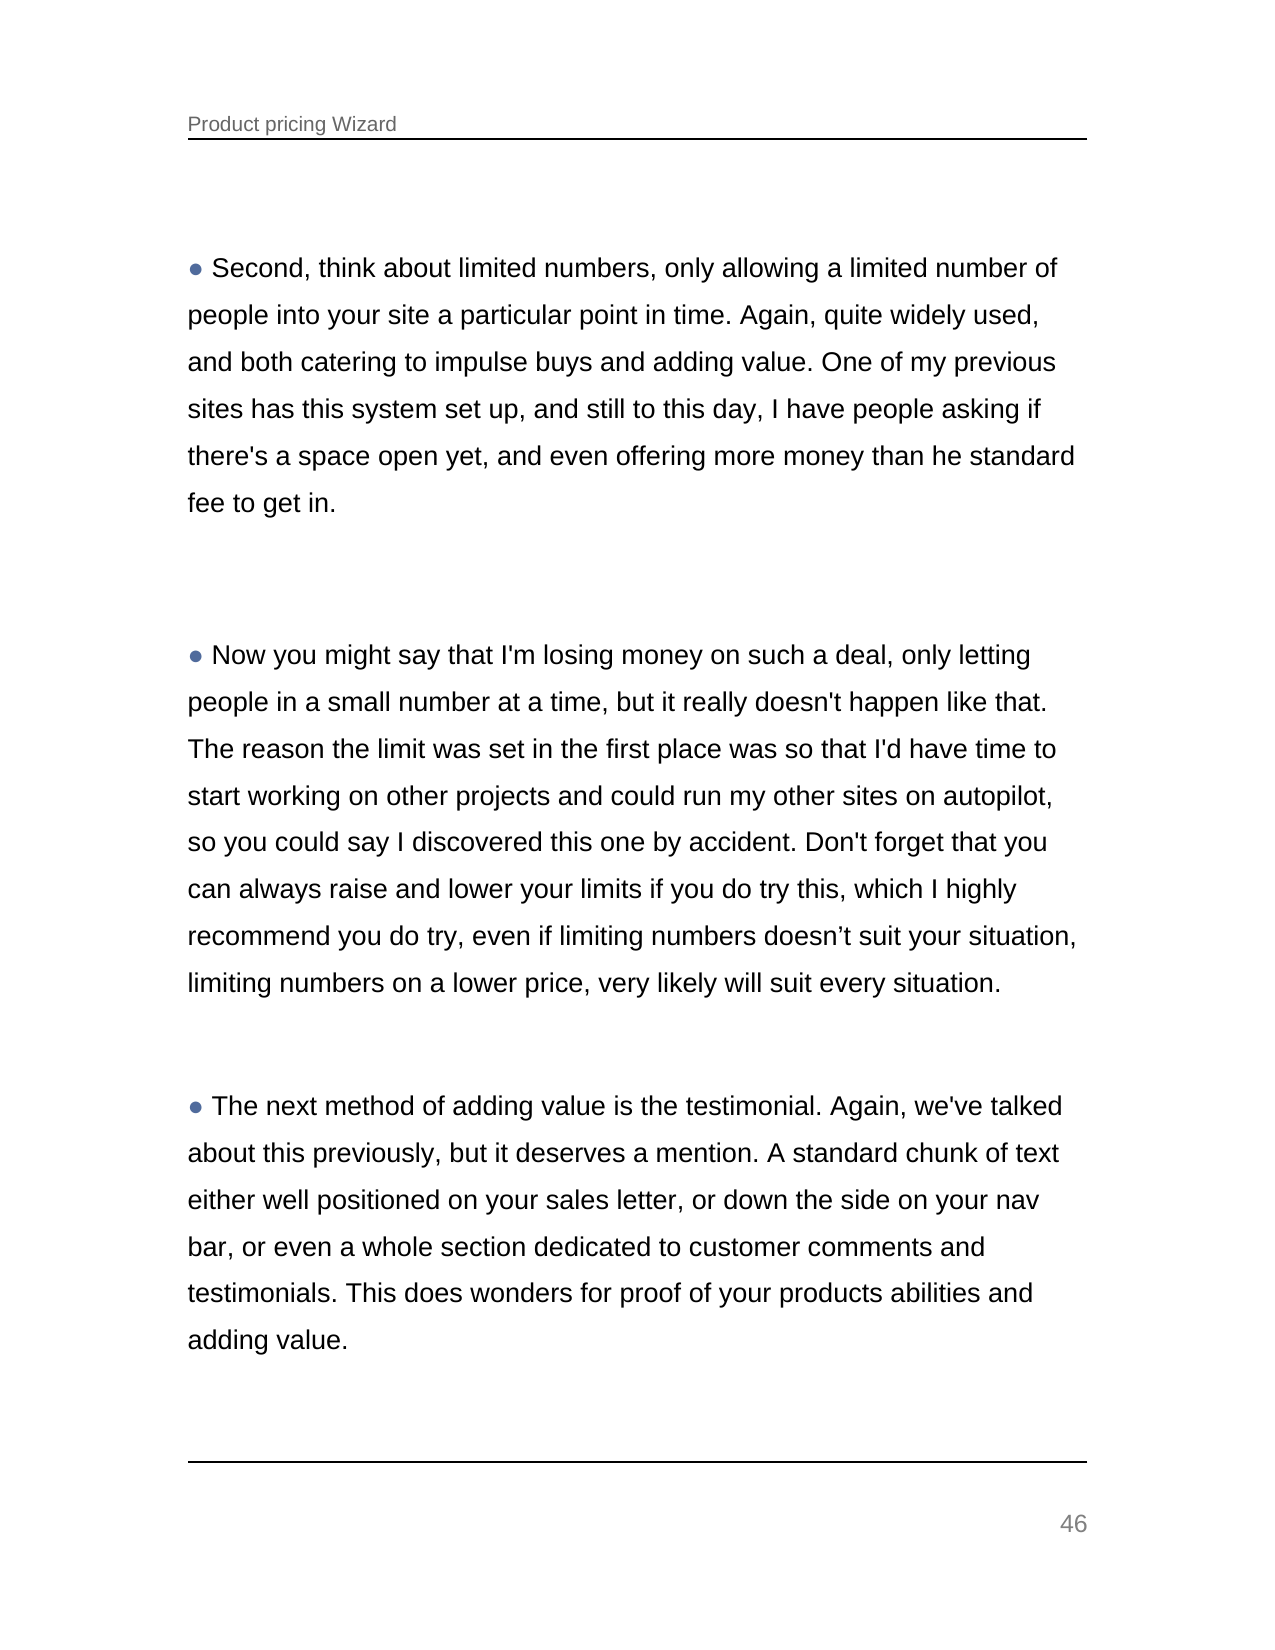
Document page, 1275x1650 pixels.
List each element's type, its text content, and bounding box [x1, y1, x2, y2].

text ● Now you might say that I'm losing money on such a deal, only letting people in a small number at a time, but it really doesn't happen like that. The reason the limit was set in the first place was so that I'd have time to start working on other projects and could run my other sites on autopilot, so you could say I discovered this one by accident. Don't forget that you can always raise and lower your limits if you do try this, which I highly recommend you do try, even if limiting numbers doesn’t suit your situation, limiting numbers on a lower price, very likely will suit every situation. [187, 639, 1087, 1045]
text ● Second, think about limited numbers, only allowing a limited number of people into your site a particular point in time. Again, quite widely used, and both catering to impulse buys and adding value. One of my previous sites has this system set up, and still to this day, I have people asking if there's a space open yet, and even offering more money than he standard fee to get in. [187, 252, 1087, 518]
text ● The next method of adding value is the testimonial. Again, we've talked about this previously, but it deserves a mention. A standard chunk of text either well positioned on your sales letter, or down the side on your nav bar, or even a whole section dedicated to customer comments and testimonials. This does wonders for proof of your products abilities and adding value. [187, 1090, 1087, 1356]
